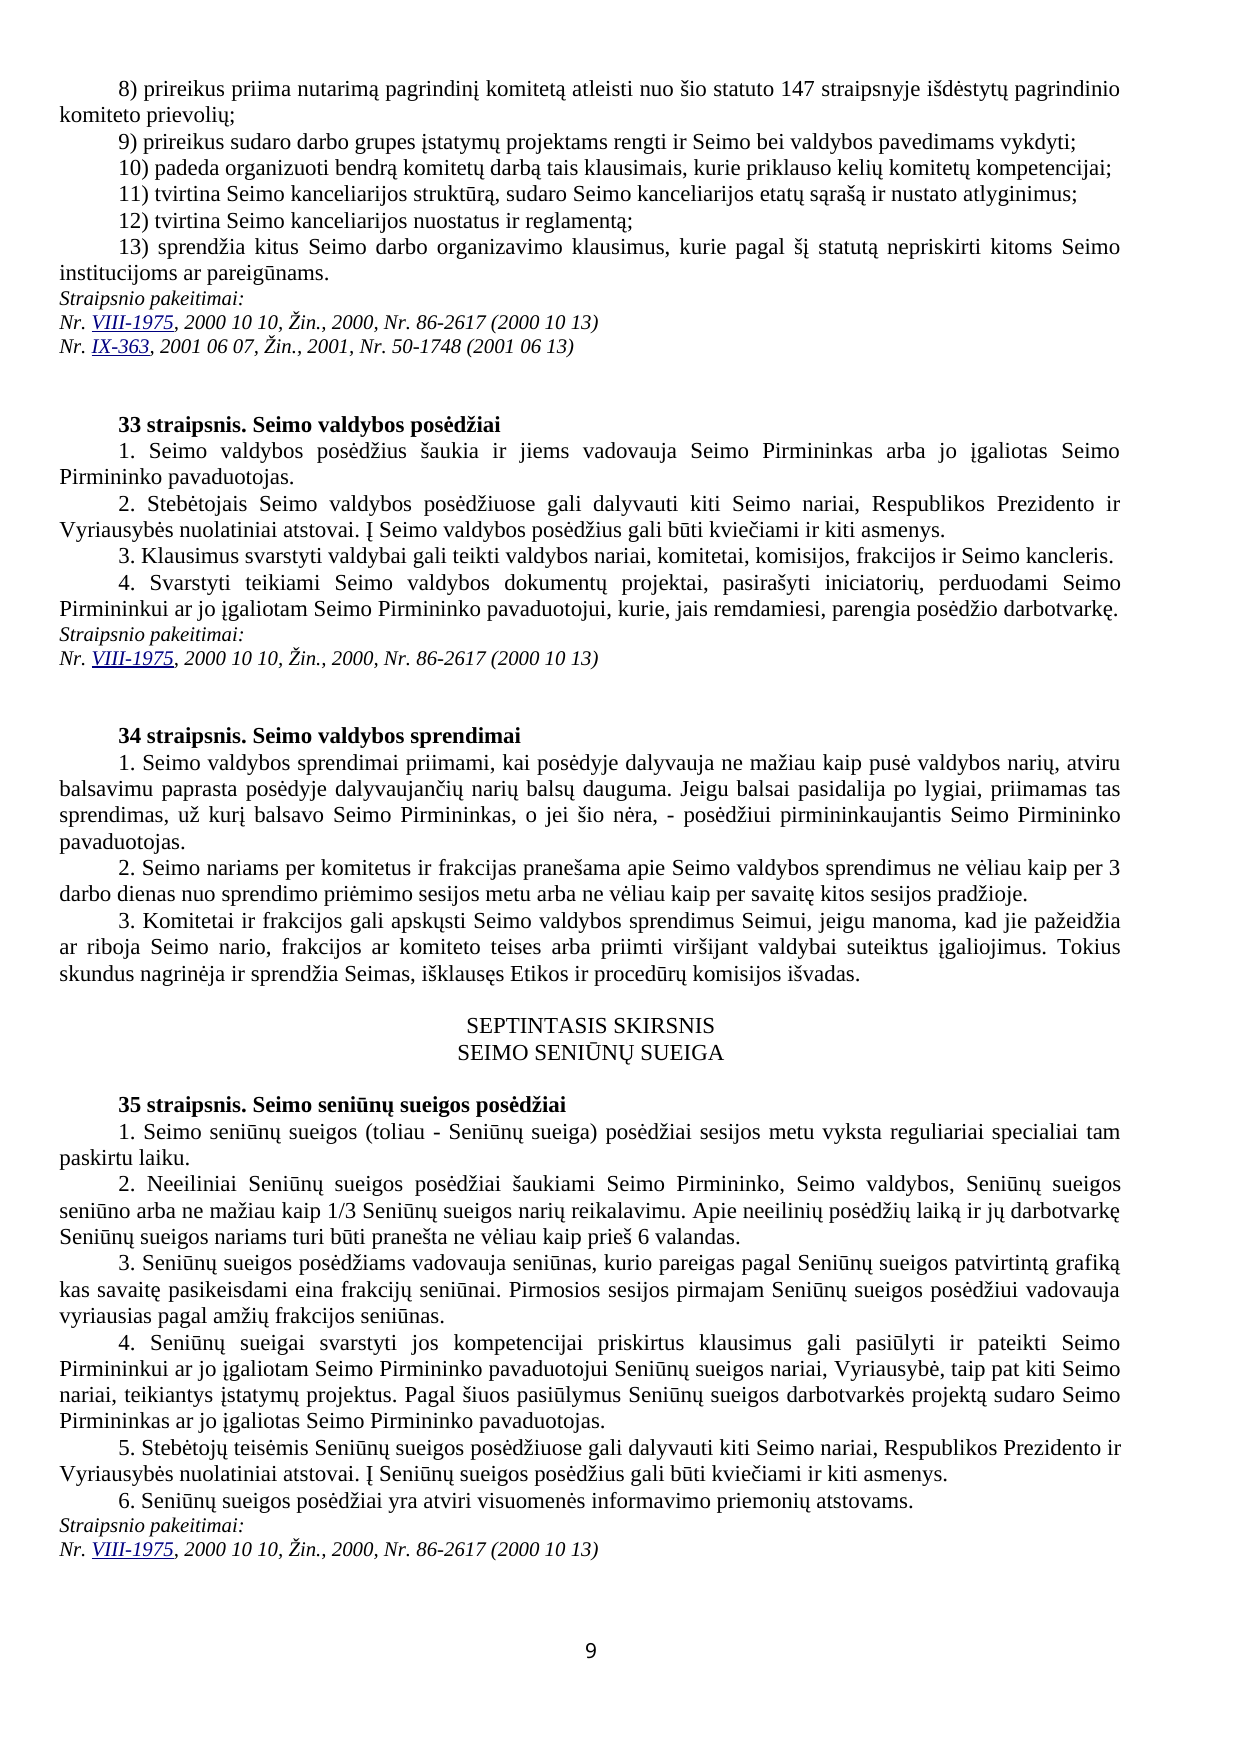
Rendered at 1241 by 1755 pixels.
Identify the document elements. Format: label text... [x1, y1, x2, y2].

text 35 straipsnis. Seimo seniūnų sueigos posėdžiai [59, 1091, 1122, 1118]
text 1. Seimo valdybos posėdžius šaukia ir jiems vadovauja Seimo Pirmininkas arba jo įgaliotas Seimo Pirmininko pavaduotojas. [59, 437, 1122, 490]
text SEIMO SENIŪNŲ SUEIGA [59, 1039, 1122, 1065]
text 34 straipsnis. Seimo valdybos sprendimai [59, 722, 1122, 749]
text Nr. VIII-1975, 2000 10 10, Žin., 2000, Nr. 86-2617 (2000 10 13) [59, 310, 1122, 334]
text SEPTINTASIS SKIRSNIS [59, 1012, 1122, 1039]
text 3. Komitetai ir frakcijos gali apskųsti Seimo valdybos sprendimus Seimui, jeigu manoma, kad jie pažeidžia ar riboja Seimo nario, frakcijos ar komiteto teises arba priimti viršijant valdybai suteiktus įgaliojimus. Tokius skundus nagrinėja ir sprendžia Seimas, išklausęs Etikos ir procedūrų komisijos išvadas. [59, 907, 1122, 986]
text 10) padeda organizuoti bendrą komitetų darbą tais klausimais, kurie priklauso kelių komitetų kompetencijai; [59, 154, 1122, 180]
text 13) sprendžia kitus Seimo darbo organizavimo klausimus, kurie pagal šį statutą nepriskirti kitoms Seimo institucijoms ar pareigūnams. [59, 233, 1122, 286]
text Nr. VIII-1975, 2000 10 10, Žin., 2000, Nr. 86-2617 (2000 10 13) [59, 1537, 1122, 1561]
text 12) tvirtina Seimo kanceliarijos nuostatus ir reglamentą; [59, 207, 1122, 233]
text 5. Stebėtojų teisėmis Seniūnų sueigos posėdžiuose gali dalyvauti kiti Seimo nariai, Respublikos Prezidento ir Vyriausybės nuolatiniai atstovai. Į Seniūnų sueigos posėdžius gali būti kviečiami ir kiti asmenys. [59, 1434, 1122, 1487]
text 2. Stebėtojais Seimo valdybos posėdžiuose gali dalyvauti kiti Seimo nariai, Respublikos Prezidento ir Vyriausybės nuolatiniai atstovai. Į Seimo valdybos posėdžius gali būti kviečiami ir kiti asmenys. [59, 490, 1122, 542]
text 1. Seimo valdybos sprendimai priimami, kai posėdyje dalyvauja ne mažiau kaip pusė valdybos narių, atviru balsavimu paprasta posėdyje dalyvaujančių narių balsų dauguma. Jeigu balsai pasidalija po lygiai, priimamas tas sprendimas, už kurį balsavo Seimo Pirmininkas, o jei šio nėra, - posėdžiui pirmininkaujantis Seimo Pirmininko pavaduotojas. [59, 749, 1122, 854]
text 3. Seniūnų sueigos posėdžiams vadovauja seniūnas, kurio pareigas pagal Seniūnų sueigos patvirtintą grafiką kas savaitę pasikeisdami eina frakcijų seniūnai. Pirmosios sesijos pirmajam Seniūnų sueigos posėdžiui vadovauja vyriausias pagal amžių frakcijos seniūnas. [59, 1249, 1122, 1328]
text 2. Seimo nariams per komitetus ir frakcijas pranešama apie Seimo valdybos sprendimus ne vėliau kaip per 3 darbo dienas nuo sprendimo priėmimo sesijos metu arba ne vėliau kaip per savaitę kitos sesijos pradžioje. [59, 854, 1122, 907]
text 11) tvirtina Seimo kanceliarijos struktūrą, sudaro Seimo kanceliarijos etatų sąrašą ir nustato atlyginimus; [59, 180, 1122, 207]
text Straipsnio pakeitimai: [59, 286, 1122, 310]
text 2. Neeiliniai Seniūnų sueigos posėdžiai šaukiami Seimo Pirmininko, Seimo valdybos, Seniūnų sueigos seniūno arba ne mažiau kaip 1/3 Seniūnų sueigos narių reikalavimu. Apie neeilinių posėdžių laiką ir jų darbotvarkę Seniūnų sueigos nariams turi būti pranešta ne vėliau kaip prieš 6 valandas. [59, 1170, 1122, 1249]
text 1. Seimo seniūnų sueigos (toliau - Seniūnų sueiga) posėdžiai sesijos metu vyksta reguliariai specialiai tam paskirtu laiku. [59, 1118, 1122, 1170]
text 8) prireikus priima nutarimą pagrindinį komitetą atleisti nuo šio statuto 147 straipsnyje išdėstytų pagrindinio komiteto prievolių; [59, 75, 1122, 128]
text Straipsnio pakeitimai: [59, 1513, 1122, 1537]
text 9) prireikus sudaro darbo grupes įstatymų projektams rengti ir Seimo bei valdybos pavedimams vykdyti; [59, 128, 1122, 154]
text 33 straipsnis. Seimo valdybos posėdžiai [59, 411, 1122, 437]
text 4. Svarstyti teikiami Seimo valdybos dokumentų projektai, pasirašyti iniciatorių, perduodami Seimo Pirmininkui ar jo įgaliotam Seimo Pirmininko pavaduotojui, kurie, jais remdamiesi, parengia posėdžio darbotvarkę. [59, 569, 1122, 622]
text 6. Seniūnų sueigos posėdžiai yra atviri visuomenės informavimo priemonių atstovams. [59, 1487, 1122, 1513]
text Nr. IX-363, 2001 06 07, Žin., 2001, Nr. 50-1748 (2001 06 13) [59, 334, 1122, 358]
text Straipsnio pakeitimai: [59, 622, 1122, 646]
text 4. Seniūnų sueigai svarstyti jos kompetencijai priskirtus klausimus gali pasiūlyti ir pateikti Seimo Pirmininkui ar jo įgaliotam Seimo Pirmininko pavaduotojui Seniūnų sueigos nariai, Vyriausybė, taip pat kiti Seimo nariai, teikiantys įstatymų projektus. Pagal šiuos pasiūlymus Seniūnų sueigos darbotvarkės projektą sudaro Seimo Pirmininkas ar jo įgaliotas Seimo Pirmininko pavaduotojas. [59, 1328, 1122, 1434]
text Nr. VIII-1975, 2000 10 10, Žin., 2000, Nr. 86-2617 (2000 10 13) [59, 646, 1122, 670]
text 3. Klausimus svarstyti valdybai gali teikti valdybos nariai, komitetai, komisijos, frakcijos ir Seimo kancleris. [59, 542, 1122, 569]
